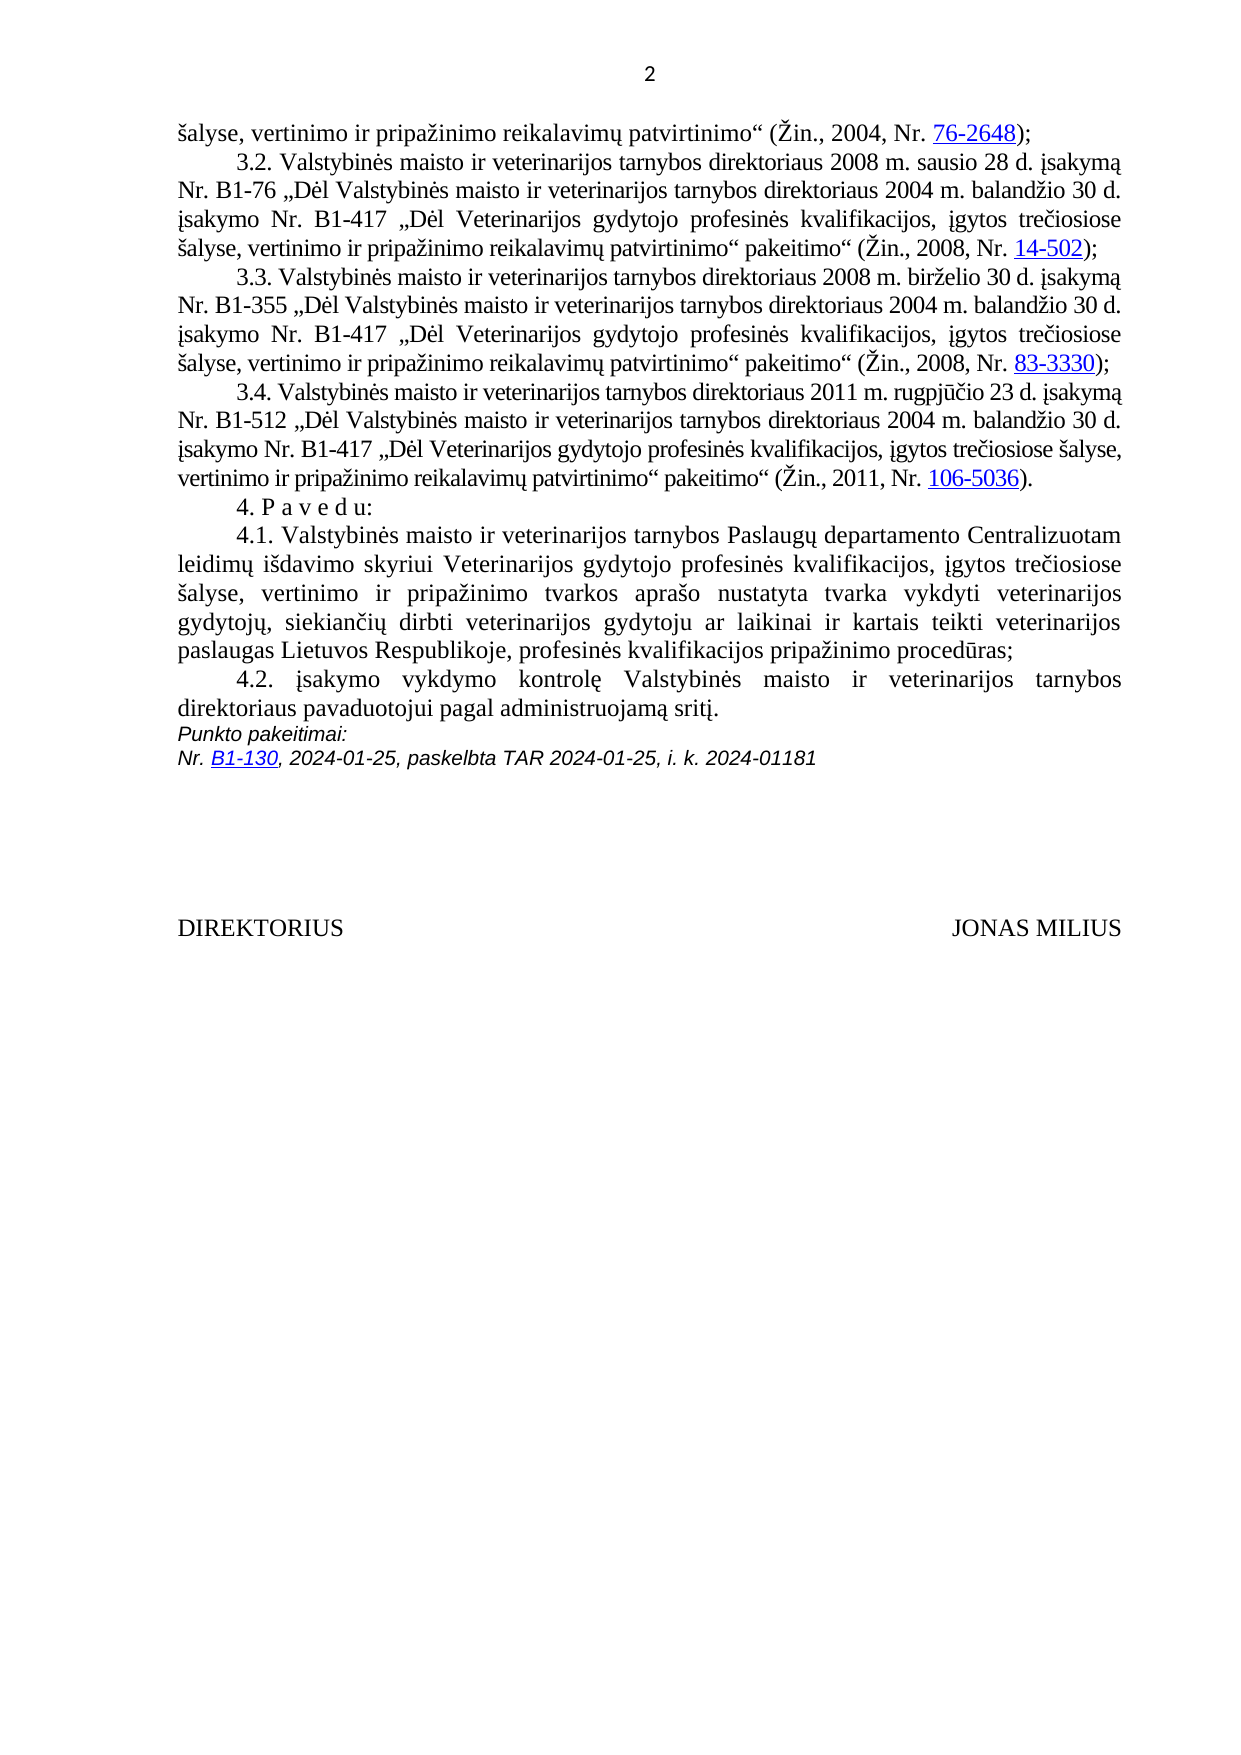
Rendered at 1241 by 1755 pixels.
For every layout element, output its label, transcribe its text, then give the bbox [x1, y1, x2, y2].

text 4. P a v e d u: [177, 492, 1122, 521]
text Direktorius Jonas Milius [177, 913, 1122, 942]
text Punkto pakeitimai: [177, 722, 1122, 746]
text 4.2. įsakymo vykdymo kontrolę Valstybinės maisto ir veterinarijos tarnybos direktoriaus pavaduotojui pagal administruojamą sritį. [177, 664, 1122, 722]
text 3.4. Valstybinės maisto ir veterinarijos tarnybos direktoriaus 2011 m. rugpjūčio 23 d. įsakymą Nr. B1-512 „Dėl Valstybinės maisto ir veterinarijos tarnybos direktoriaus 2004 m. balandžio 30 d. įsakymo Nr. B1-417 „Dėl Veterinarijos gydytojo profesinės kvalifikacijos, įgytos trečiosiose šalyse, vertinimo ir pripažinimo reikalavimų patvirtinimo“ pakeitimo“ (Žin., 2011, Nr. 106-5036). [177, 377, 1122, 492]
text 3.3. Valstybinės maisto ir veterinarijos tarnybos direktoriaus 2008 m. birželio 30 d. įsakymą Nr. B1-355 „Dėl Valstybinės maisto ir veterinarijos tarnybos direktoriaus 2004 m. balandžio 30 d. įsakymo Nr. B1-417 „Dėl Veterinarijos gydytojo profesinės kvalifikacijos, įgytos trečiosiose šalyse, vertinimo ir pripažinimo reikalavimų patvirtinimo“ pakeitimo“ (Žin., 2008, Nr. 83-3330); [177, 262, 1122, 377]
text 3.2. Valstybinės maisto ir veterinarijos tarnybos direktoriaus 2008 m. sausio 28 d. įsakymą Nr. B1-76 „Dėl Valstybinės maisto ir veterinarijos tarnybos direktoriaus 2004 m. balandžio 30 d. įsakymo Nr. B1-417 „Dėl Veterinarijos gydytojo profesinės kvalifikacijos, įgytos trečiosiose šalyse, vertinimo ir pripažinimo reikalavimų patvirtinimo“ pakeitimo“ (Žin., 2008, Nr. 14-502); [177, 147, 1122, 262]
text 4.1. Valstybinės maisto ir veterinarijos tarnybos Paslaugų departamento Centralizuotam leidimų išdavimo skyriui Veterinarijos gydytojo profesinės kvalifikacijos, įgytos trečiosiose šalyse, vertinimo ir pripažinimo tvarkos aprašo nustatyta tvarka vykdyti veterinarijos gydytojų, siekiančių dirbti veterinarijos gydytoju ar laikinai ir kartais teikti veterinarijos paslaugas Lietuvos Respublikoje, profesinės kvalifikacijos pripažinimo procedūras; [177, 521, 1122, 664]
text šalyse, vertinimo ir pripažinimo reikalavimų patvirtinimo“ (Žin., 2004, Nr. 76-2648); [177, 118, 1122, 147]
text Nr. B1-130, 2024-01-25, paskelbta TAR 2024-01-25, i. k. 2024-01181 [177, 746, 1122, 770]
